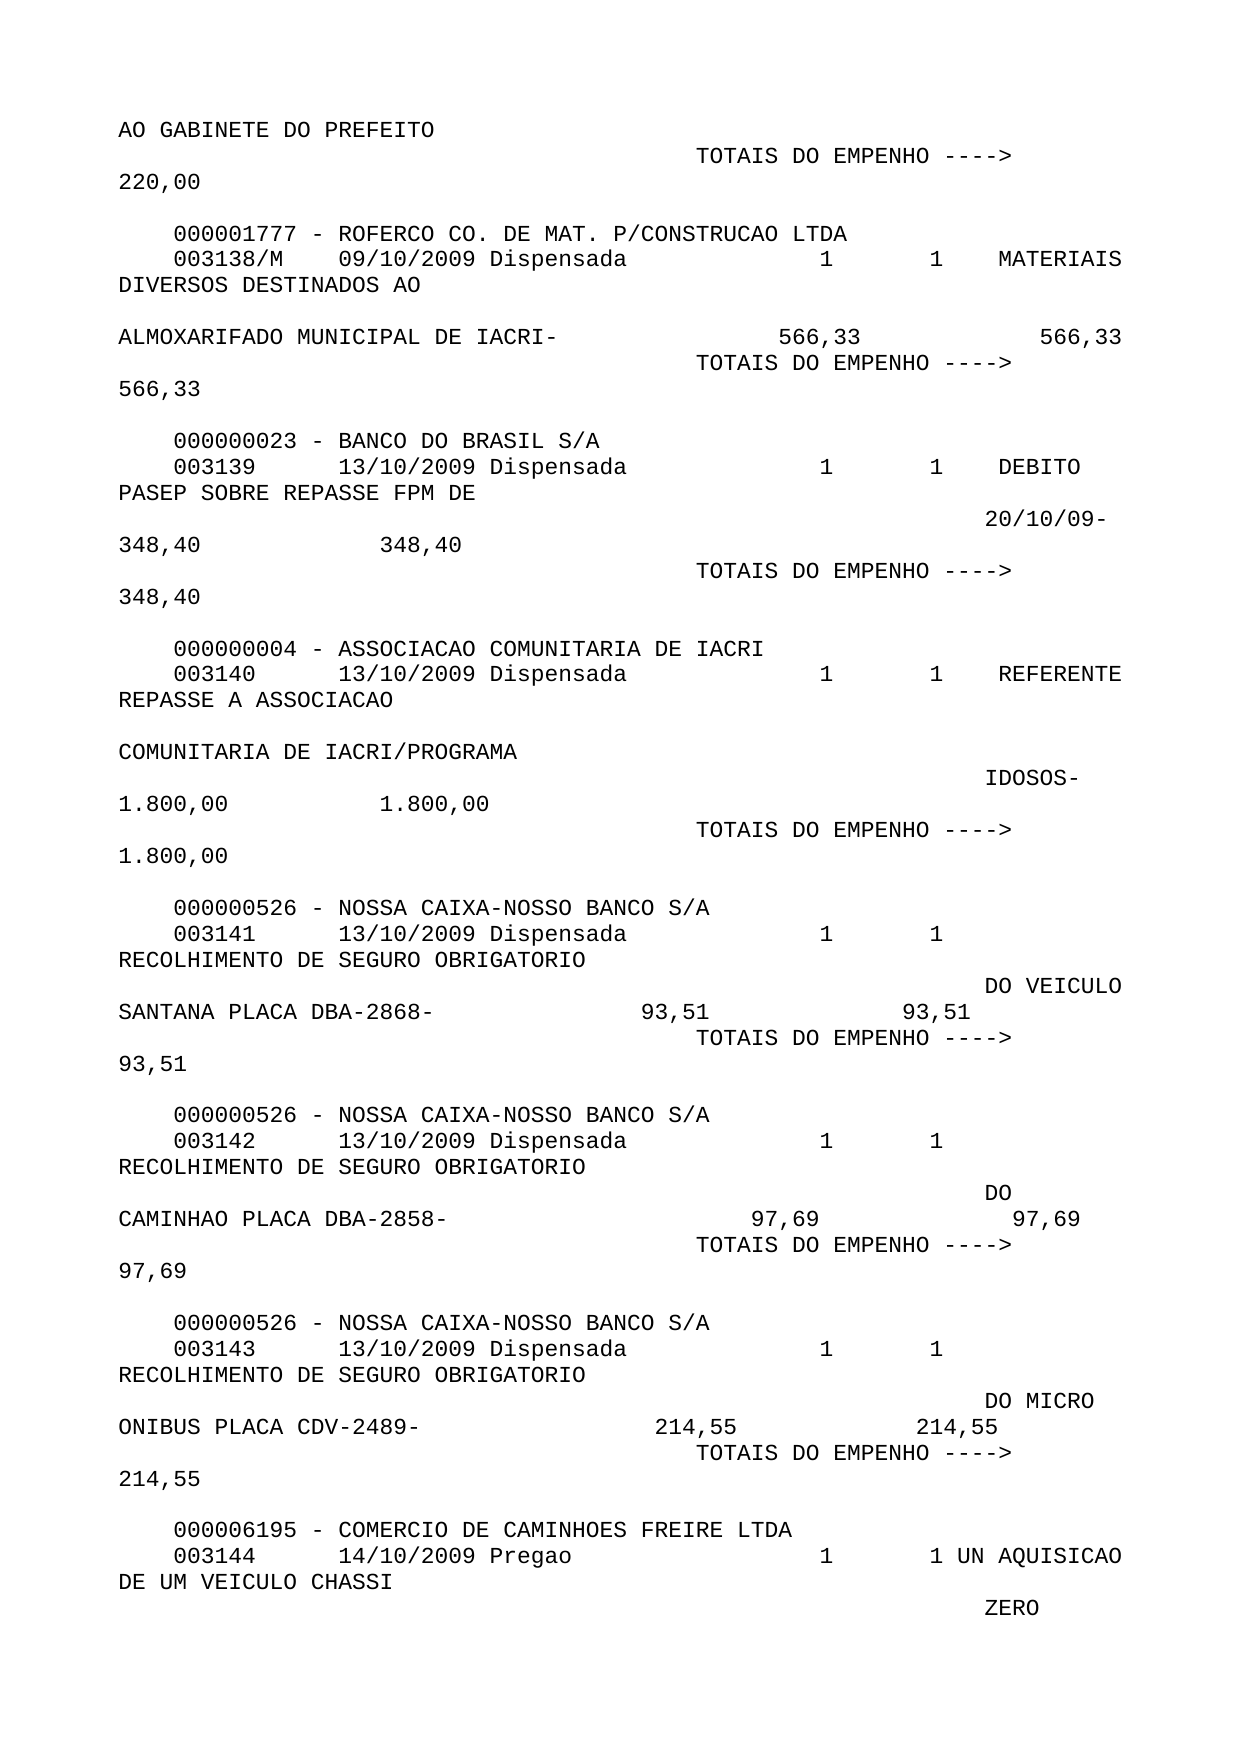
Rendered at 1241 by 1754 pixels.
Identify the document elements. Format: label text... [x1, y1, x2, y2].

text ZERO [118, 1597, 1122, 1622]
text DO VEICULO SANTANA PLACA DBA-2868- 93,51 93,51 [118, 974, 1122, 1026]
text 000000526 - NOSSA CAIXA-NOSSO BANCO S/A [118, 1104, 1122, 1130]
text TOTAIS DO EMPENHO ----> 348,40 [118, 559, 1122, 611]
text 003138/M 09/10/2009 Dispensada 1 1 MATERIAIS DIVERSOS DESTINADOS AO [118, 248, 1122, 300]
text 000006195 - COMERCIO DE CAMINHOES FREIRE LTDA [118, 1519, 1122, 1545]
text 000000526 - NOSSA CAIXA-NOSSO BANCO S/A [118, 1311, 1122, 1337]
text 003140 13/10/2009 Dispensada 1 1 REFERENTE REPASSE A ASSOCIACAO [118, 663, 1122, 715]
text 20/10/09- 348,40 348,40 [118, 507, 1122, 559]
text 000000526 - NOSSA CAIXA-NOSSO BANCO S/A [118, 896, 1122, 922]
text TOTAIS DO EMPENHO ----> 93,51 [118, 1026, 1122, 1078]
text COMUNITARIA DE IACRI/PROGRAMA [118, 715, 1122, 767]
text 003143 13/10/2009 Dispensada 1 1 RECOLHIMENTO DE SEGURO OBRIGATORIO [118, 1337, 1122, 1389]
text 003139 13/10/2009 Dispensada 1 1 DEBITO PASEP SOBRE REPASSE FPM DE [118, 455, 1122, 507]
text AO GABINETE DO PREFEITO [118, 118, 1122, 144]
text 000001777 - ROFERCO CO. DE MAT. P/CONSTRUCAO LTDA [118, 222, 1122, 248]
text IDOSOS- 1.800,00 1.800,00 [118, 767, 1122, 818]
text TOTAIS DO EMPENHO ----> 1.800,00 [118, 818, 1122, 870]
text 003141 13/10/2009 Dispensada 1 1 RECOLHIMENTO DE SEGURO OBRIGATORIO [118, 922, 1122, 974]
text ALMOXARIFADO MUNICIPAL DE IACRI- 566,33 566,33 [118, 300, 1122, 352]
text 003144 14/10/2009 Pregao 1 1 UN AQUISICAO DE UM VEICULO CHASSI [118, 1545, 1122, 1597]
text DO CAMINHAO PLACA DBA-2858- 97,69 97,69 [118, 1182, 1122, 1233]
text TOTAIS DO EMPENHO ----> 220,00 [118, 144, 1122, 196]
text TOTAIS DO EMPENHO ----> 97,69 [118, 1233, 1122, 1285]
text TOTAIS DO EMPENHO ----> 566,33 [118, 352, 1122, 403]
text 000000004 - ASSOCIACAO COMUNITARIA DE IACRI [118, 637, 1122, 663]
text 000000023 - BANCO DO BRASIL S/A [118, 429, 1122, 455]
text DO MICRO ONIBUS PLACA CDV-2489- 214,55 214,55 [118, 1389, 1122, 1441]
text TOTAIS DO EMPENHO ----> 214,55 [118, 1441, 1122, 1493]
text 003142 13/10/2009 Dispensada 1 1 RECOLHIMENTO DE SEGURO OBRIGATORIO [118, 1130, 1122, 1182]
